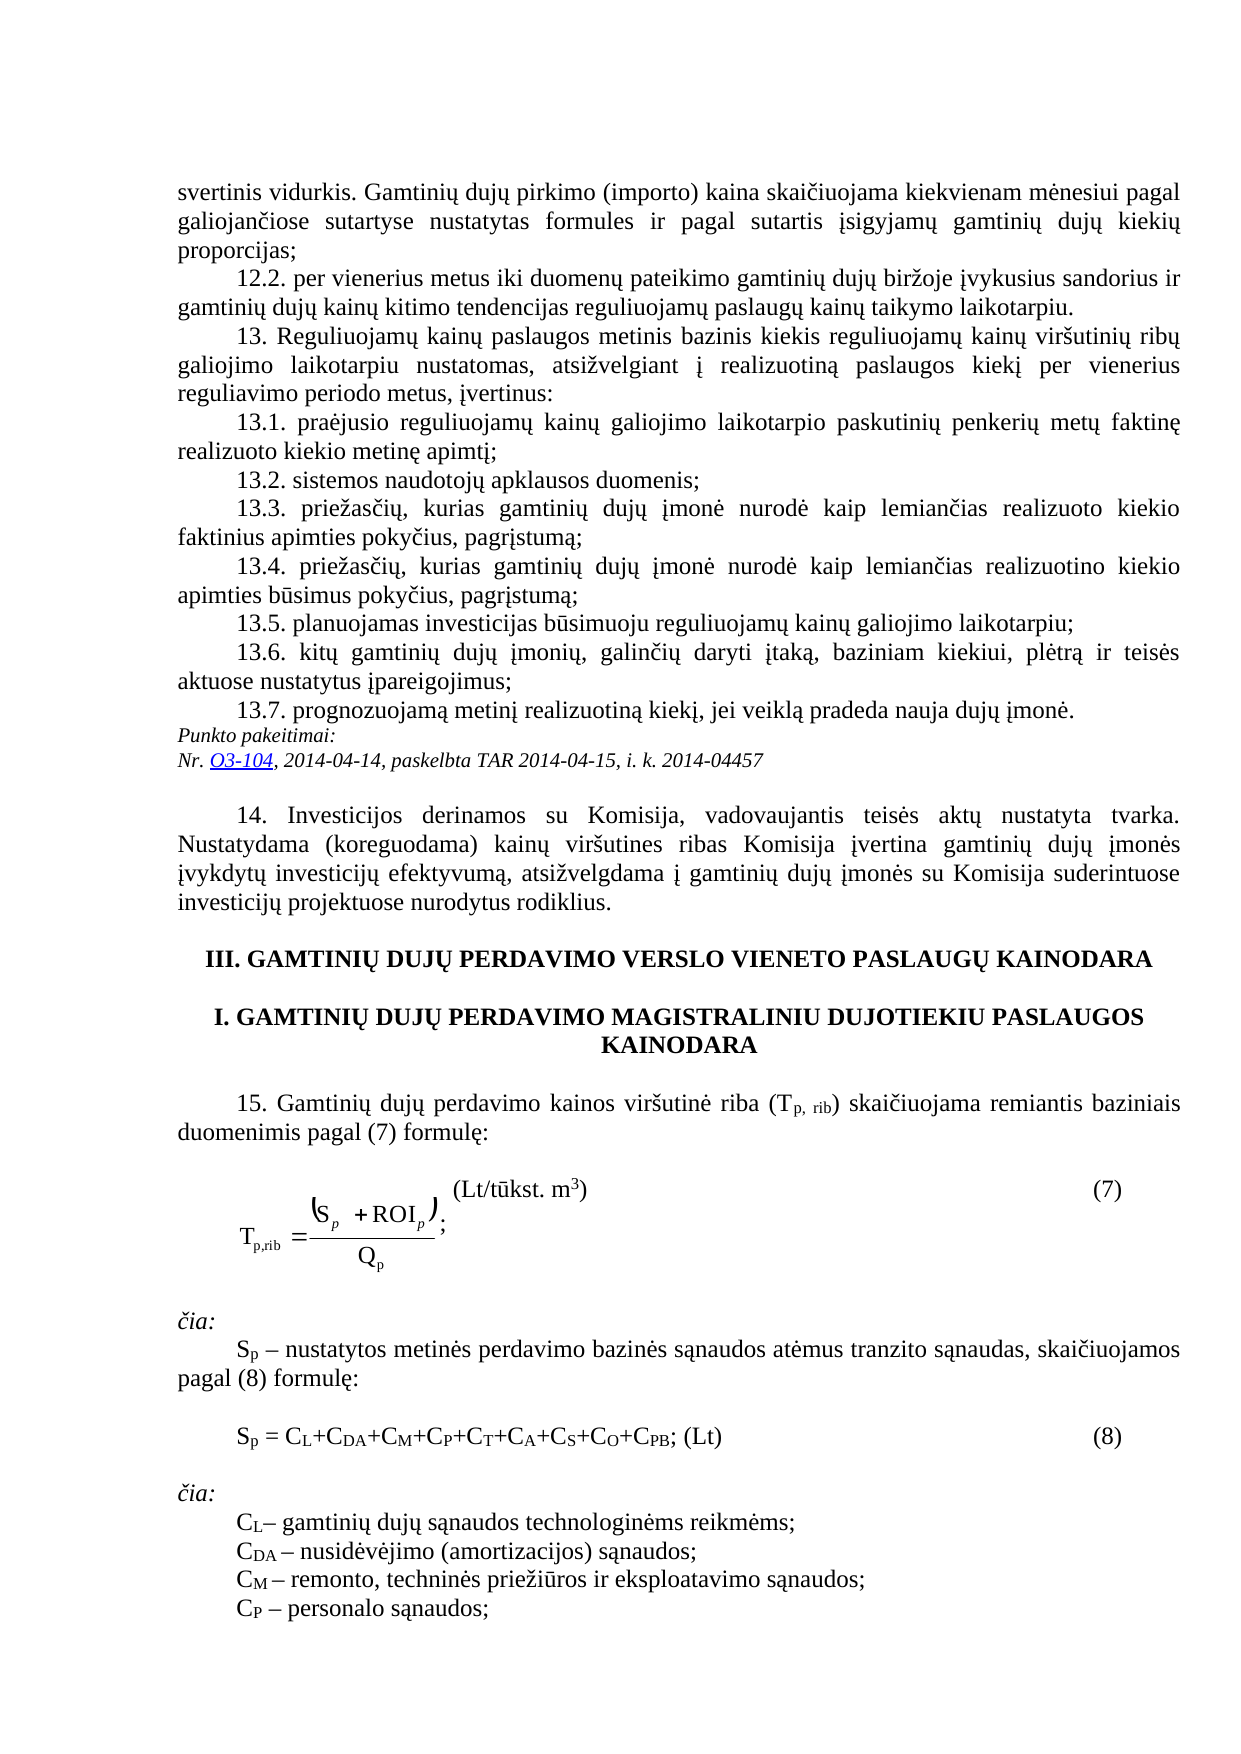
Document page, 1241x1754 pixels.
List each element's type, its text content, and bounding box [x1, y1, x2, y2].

text 13. Reguliuojamų kainų paslaugos metinis bazinis kiekis reguliuojamų kainų viršutinių ribų galiojimo laikotarpiu nustatomas, atsižvelgiant į realizuotiną paslaugos kiekį per vienerius reguliavimo periodo metus, įvertinus: [177, 321, 1181, 407]
text 13.5. planuojamas investicijas būsimuoju reguliuojamų kainų galiojimo laikotarpiu; [177, 608, 1181, 637]
text 14. Investicijos derinamos su Komisija, vadovaujantis teisės aktų nustatyta tvarka. Nustatydama (koreguodama) kainų viršutines ribas Komisija įvertina gamtinių dujų įmonės įvykdytų investicijų efektyvumą, atsižvelgdama į gamtinių dujų įmonės su Komisija suderintuose investicijų projektuose nurodytus rodiklius. [177, 800, 1181, 915]
text CDA – nusidėvėjimo (amortizacijos) sąnaudos; [177, 1536, 1181, 1564]
text 13.6. kitų gamtinių dujų įmonių, galinčių daryti įtaką, baziniam kiekiui, plėtrą ir teisės aktuose nustatytus įpareigojimus; [177, 637, 1181, 695]
text čia: [177, 1306, 1181, 1334]
text svertinis vidurkis. Gamtinių dujų pirkimo (importo) kaina skaičiuojama kiekvienam mėnesiui pagal galiojančiose sutartyse nustatytas formules ir pagal sutartis įsigyjamų gamtinių dujų kiekių proporcijas; [177, 177, 1181, 263]
text 12.2. per vienerius metus iki duomenų pateikimo gamtinių dujų biržoje įvykusius sandorius ir gamtinių dujų kainų kitimo tendencijas reguliuojamų paslaugų kainų taikymo laikotarpiu. [177, 263, 1181, 321]
text Punkto pakeitimai: [177, 723, 1181, 747]
text Nr. O3-104, 2014-04-14, paskelbta TAR 2014-04-15, i. k. 2014-04457 [177, 747, 1181, 772]
text I. Gamtinių dujų perdavimo magistraliniu dujotiekiu paslaugos kainodara [177, 1002, 1181, 1059]
text 13.7. prognozuojamą metinį realizuotiną kiekį, jei veiklą pradeda nauja dujų įmonė. [177, 695, 1181, 723]
text (formulė); (Lt/tūkst. m3) (7) [177, 1174, 1181, 1277]
text CL– gamtinių dujų sąnaudos technologinėms reikmėms; [177, 1507, 1181, 1536]
text CM – remonto, techninės priežiūros ir eksploatavimo sąnaudos; [177, 1564, 1181, 1593]
text 13.2. sistemos naudotojų apklausos duomenis; [177, 465, 1181, 493]
text Sp = CL+CDA+CM+CP+CT+CA+CS+CO+CPB; (Lt) (8) [177, 1421, 1181, 1449]
text CP – personalo sąnaudos; [177, 1593, 1181, 1622]
text 15. Gamtinių dujų perdavimo kainos viršutinė riba (Tp, rib) skaičiuojama remiantis baziniais duomenimis pagal (7) formulę: [177, 1088, 1181, 1145]
text Sp – nustatytos metinės perdavimo bazinės sąnaudos atėmus tranzito sąnaudas, skaičiuojamos pagal (8) formulę: [177, 1334, 1181, 1392]
text 13.4. priežasčių, kurias gamtinių dujų įmonė nurodė kaip lemiančias realizuotino kiekio apimties būsimus pokyčius, pagrįstumą; [177, 551, 1181, 608]
text 13.1. praėjusio reguliuojamų kainų galiojimo laikotarpio paskutinių penkerių metų faktinę realizuoto kiekio metinę apimtį; [177, 407, 1181, 465]
text III. GAMTINIŲ DUJŲ PERDAVIMO VERSLO VIENETO PASLAUGŲ KAINODARA [177, 944, 1181, 973]
text čia: [177, 1478, 1181, 1507]
text 13.3. priežasčių, kurias gamtinių dujų įmonė nurodė kaip lemiančias realizuoto kiekio faktinius apimties pokyčius, pagrįstumą; [177, 493, 1181, 551]
